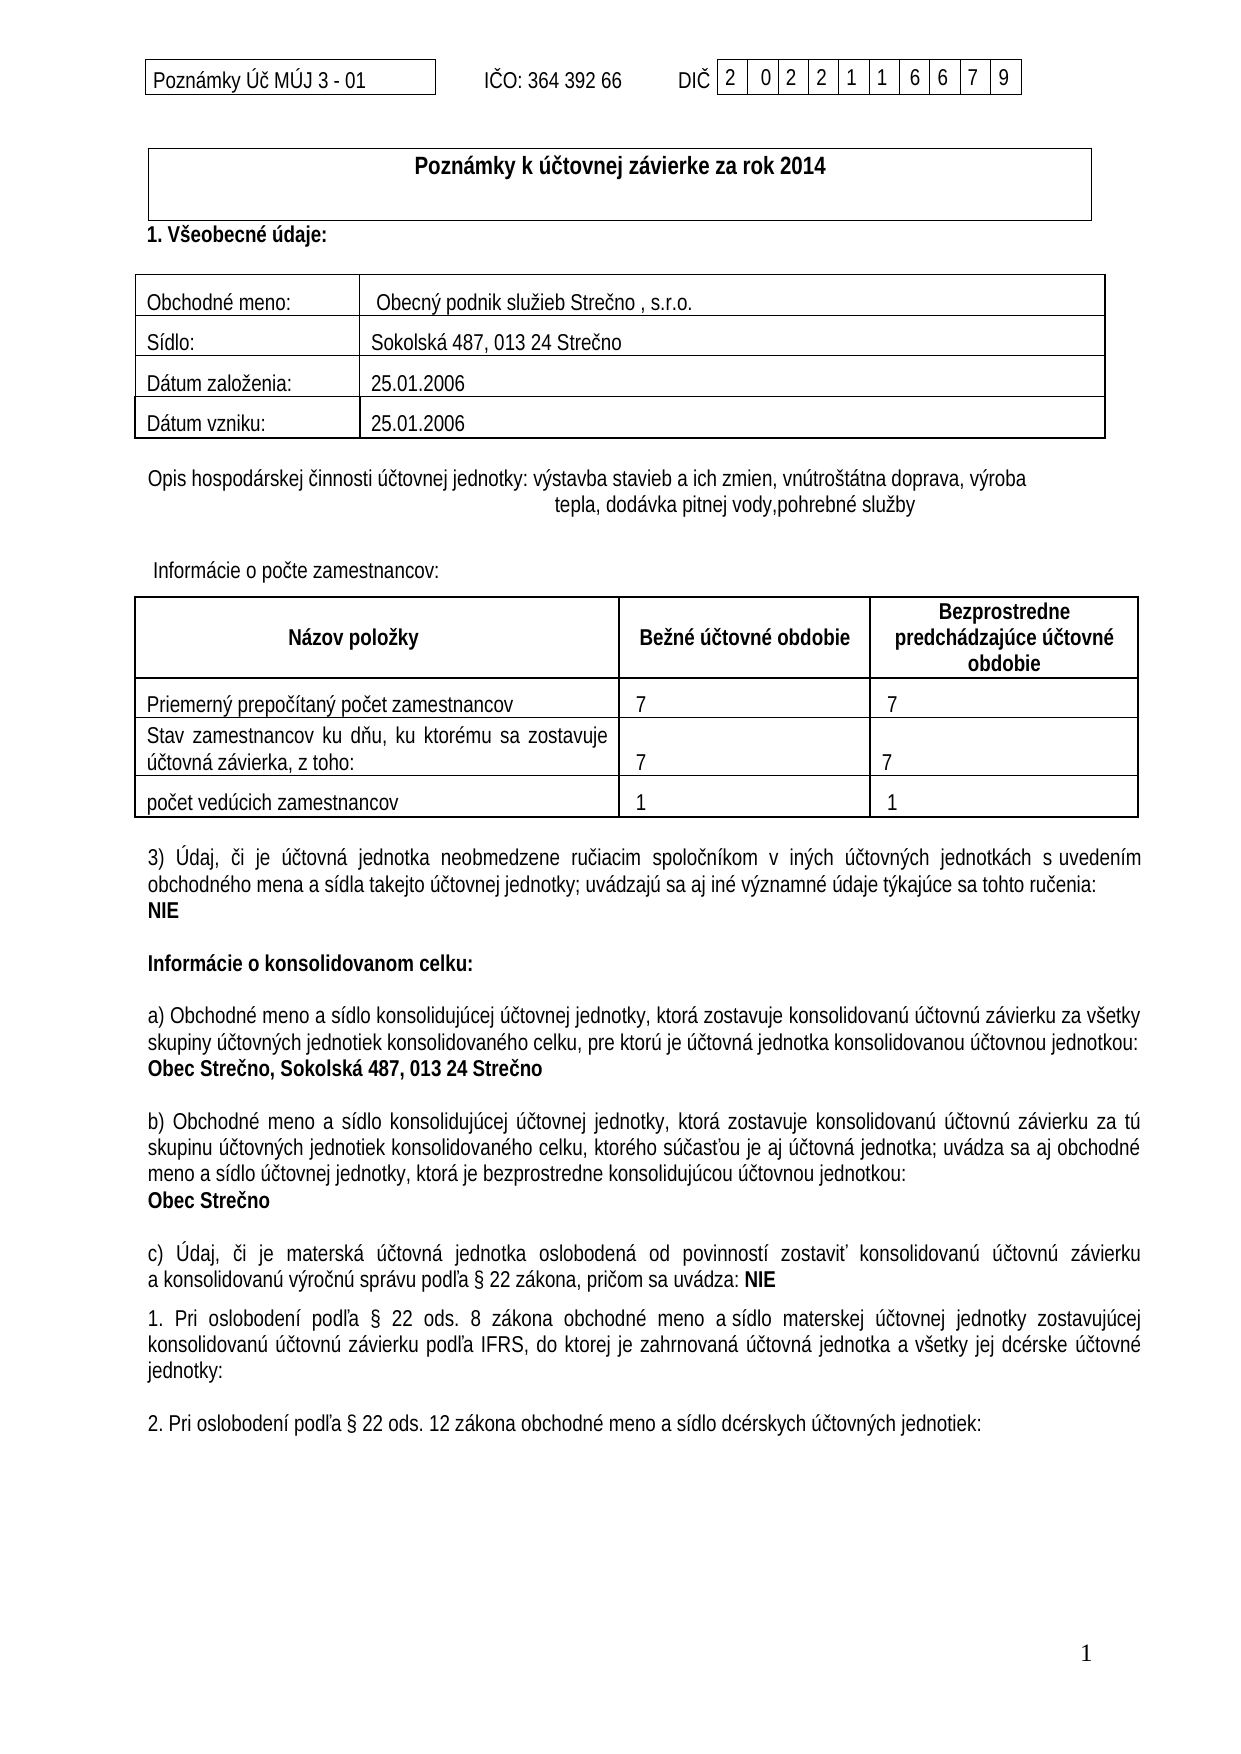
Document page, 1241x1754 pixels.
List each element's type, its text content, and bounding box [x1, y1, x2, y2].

table_header Bezprostredne predchádzajúce účtovné obdobie [871, 598, 1137, 677]
table_cell Sídlo: [136, 316, 359, 355]
table_cell 7 [620, 679, 869, 717]
text tepla, dodávka pitnej vody,pohrebné služby [148, 491, 1092, 518]
table_cell Priemerný prepočítaný počet zamestnancov [136, 679, 618, 717]
table_header Bežné účtovné obdobie [620, 598, 869, 677]
table_cell 1 [620, 776, 869, 816]
table_cell 7 [620, 718, 869, 775]
text a) Obchodné meno a sídlo konsolidujúcej účtovnej jednotky, ktorá zostavuje konsolidovanú účtovnú závierku za všetky skupiny účtovných jednotiek konsolidovaného celku, pre ktorú je účtovná jednotka konsolidovanou účtovnou jednotkou: [148, 1002, 1141, 1055]
text 2. Pri oslobodení podľa § 22 ods. 12 zákona obchodné meno a sídlo dcérskych účtovných jednotiek: [148, 1410, 1141, 1436]
text 3) Údaj, či je účtovná jednotka neobmedzene ručiacim spoločníkom v iných účtovných jednotkách s uvedením obchodného mena a sídla takejto účtovnej jednotky; uvádzajú sa aj iné významné údaje týkajúce sa tohto ručenia: [148, 844, 1141, 897]
table_cell [135, 248, 359, 274]
text c) Údaj, či je materská účtovná jednotka oslobodená od povinností zostaviť konsolidovanú účtovnú závierku a konsolidovanú výročnú správu podľa § 22 zákona, pričom sa uvádza: NIE [148, 1239, 1141, 1292]
text NIE [148, 897, 1141, 923]
table_header Názov položky [136, 598, 618, 677]
text Informácie o konsolidovanom celku: [148, 949, 1141, 976]
table_cell Dátum založenia: [136, 356, 359, 396]
table_cell 25.01.2006 [360, 356, 1104, 396]
text Poznámky k účtovnej závierke za rok 2014 [149, 149, 1091, 179]
table_cell [360, 248, 1105, 274]
table_cell Stav zamestnancov ku dňu, ku ktorému sa zostavuje účtovná závierka, z toho: [136, 718, 618, 775]
table_header 1. Všeobecné údaje: [135, 221, 1105, 248]
text 1. Pri oslobodení podľa § 22 ods. 8 zákona obchodné meno a sídlo materskej účtovnej jednotky zostavujúcej konsolidovanú účtovnú závierku podľa IFRS, do ktorej je zahrnovaná účtovná jednotka a všetky jej dcérske účtovné jednotky: [148, 1305, 1141, 1384]
table_cell 7 [871, 718, 1137, 775]
text Obec Strečno, Sokolská 487, 013 24 Strečno [148, 1055, 1141, 1081]
table_cell 7 [871, 679, 1137, 717]
text Informácie o počte zamestnancov: [148, 557, 1092, 583]
table_cell 25.01.2006 [361, 397, 1104, 437]
text Opis hospodárskej činnosti účtovnej jednotky: výstavba stavieb a ich zmien, vnútroštátna doprava, výroba [148, 465, 1092, 491]
table_cell 1 [871, 776, 1137, 816]
table_cell počet vedúcich zamestnancov [136, 776, 618, 816]
table_cell Obecný podnik služieb Strečno , s.r.o. [360, 275, 1104, 315]
table_cell Obchodné meno: [136, 275, 359, 315]
text b) Obchodné meno a sídlo konsolidujúcej účtovnej jednotky, ktorá zostavuje konsolidovanú účtovnú závierku za tú skupinu účtovných jednotiek konsolidovaného celku, ktorého súčasťou je aj účtovná jednotka; uvádza sa aj obchodné meno a sídlo účtovnej jednotky, ktorá je bezprostredne konsolidujúcou účtovnou jednotkou: [148, 1108, 1141, 1187]
table_cell Sokolská 487, 013 24 Strečno [360, 316, 1104, 355]
table_cell Dátum vzniku: [136, 397, 359, 437]
text Obec Strečno [148, 1187, 1141, 1213]
